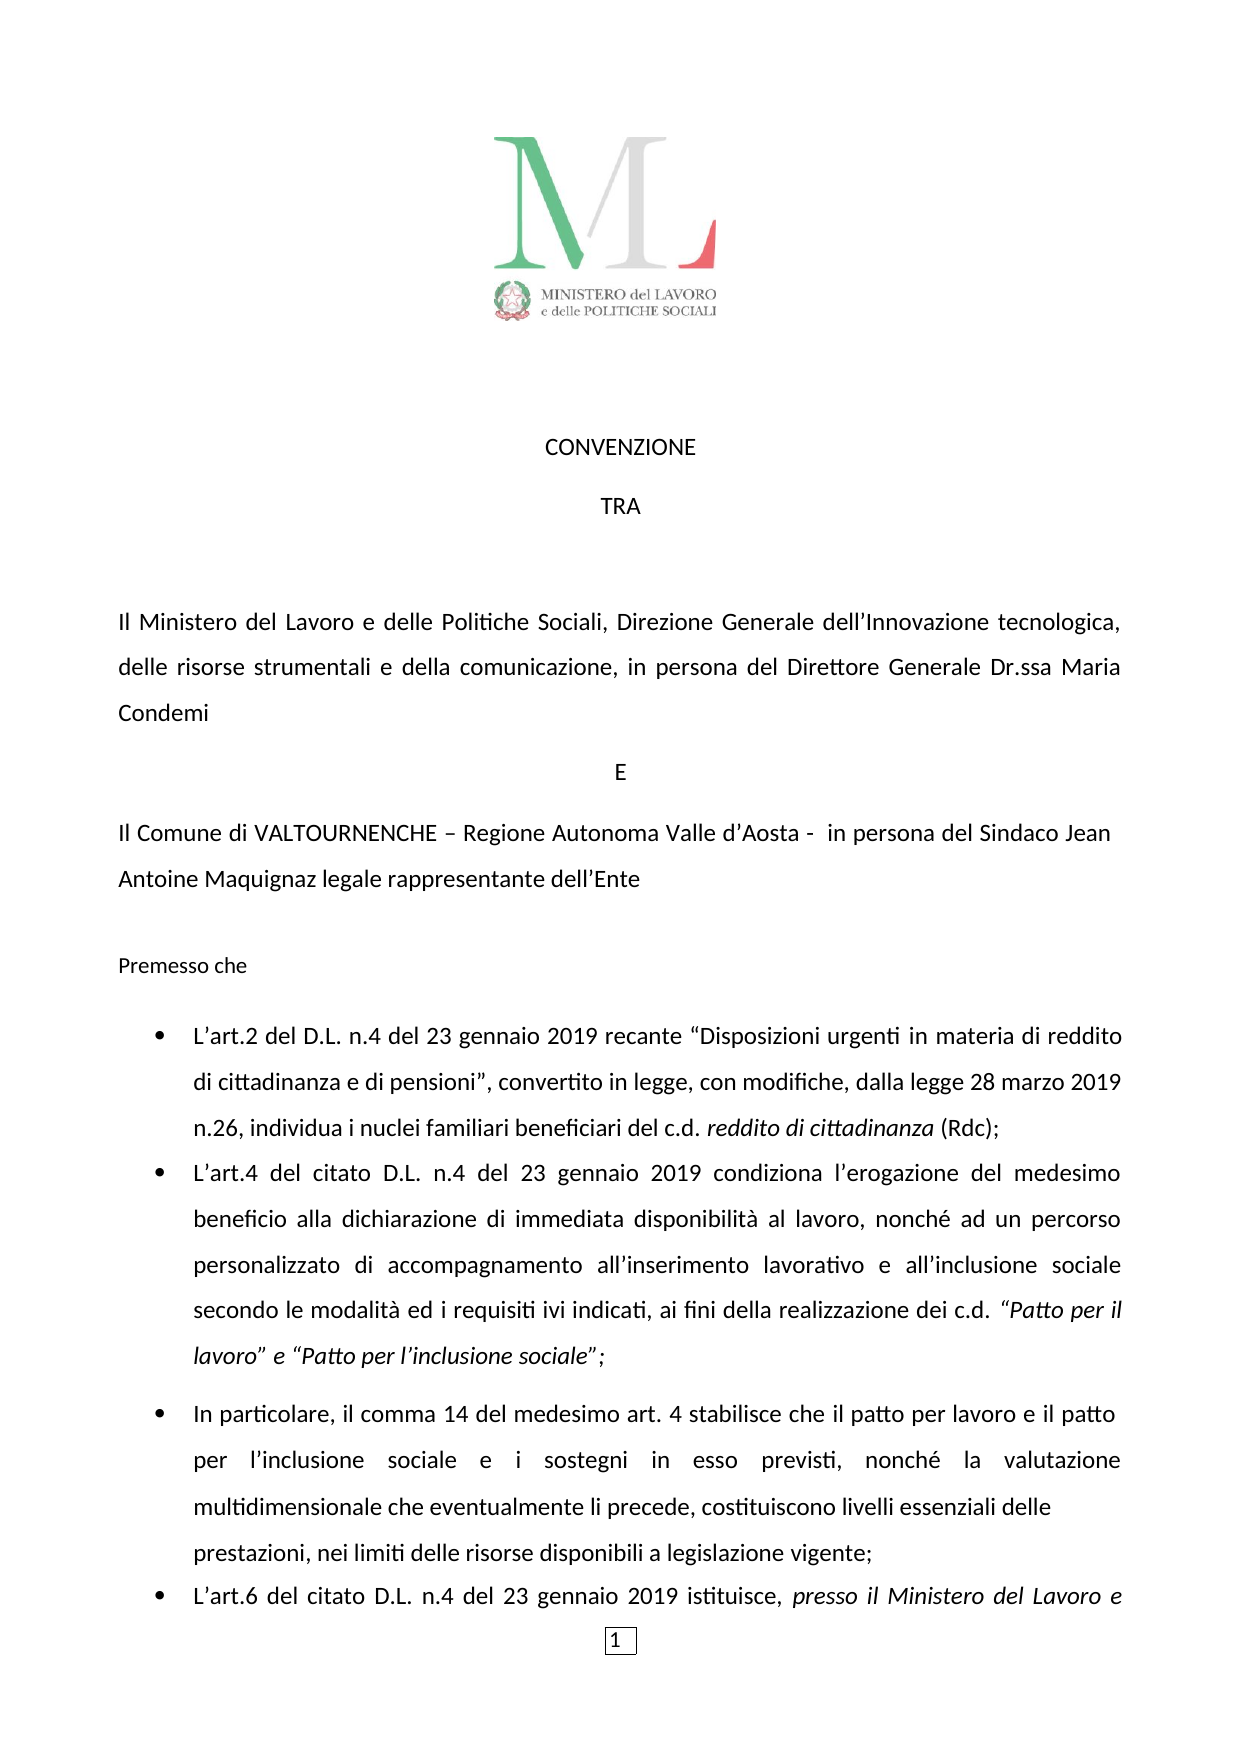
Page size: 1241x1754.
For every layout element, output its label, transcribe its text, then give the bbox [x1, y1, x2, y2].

text multidimensionale che eventualmente li precede, costituiscono livelli essenziali delle [193, 1491, 1144, 1521]
text E [96, 756, 1144, 786]
list L’art.4 del citato D.L. n.4 del 23 gennaio 2019 condiziona l’erogazione del medesimo beneficio alla dichiarazione di immediata disponibilità al lavoro, nonché ad un percorso personalizzato di accompagnamento all’inserimento lavorativo e all’inclusione sociale secondo le modalità ed i requisiti ivi indicati, ai fini della realizzazione dei c.d. “Patto per il lavoro” e “Patto per l’inclusione sociale”; [155, 1157, 1122, 1371]
list L’art.6 del citato D.L. n.4 del 23 gennaio 2019 istituisce, presso il Ministero del Lavoro e [155, 1580, 1123, 1611]
text prestazioni, nei limiti delle risorse disponibili a legislazione vigente; [193, 1537, 1144, 1567]
list Premesso che [118, 951, 1112, 979]
text per l’inclusione sociale e i sostegni in esso previsti, nonché la valutazione [193, 1445, 1144, 1475]
text Il Ministero del Lavoro e delle Politiche Sociali, Direzione Generale dell’Innovazione tecnologica, delle risorse strumentali e della comunicazione, in persona del Direttore Generale Dr.ssa Maria Condemi [118, 606, 1122, 728]
text CONVENZIONE TRA [545, 432, 696, 520]
picture [494, 137, 716, 321]
list In particolare, il comma 14 del medesimo art. 4 stabilisce che il patto per lavoro e il patto [155, 1399, 1144, 1429]
list Il Comune di VALTOURNENCHE – Regione Autonoma Valle d’Aosta - in persona del Sindaco Jean Antoine Maquignaz legale rappresentante dell’Ente [118, 818, 1112, 894]
list L’art.2 del D.L. n.4 del 23 gennaio 2019 recante “Disposizioni urgenti in materia di reddito di cittadinanza e di pensioni”, convertito in legge, con modifiche, dalla legge 28 marzo 2019 n.26, individua i nuclei familiari beneficiari del c.d. reddito di cittadinanza (Rdc); [155, 1020, 1122, 1142]
